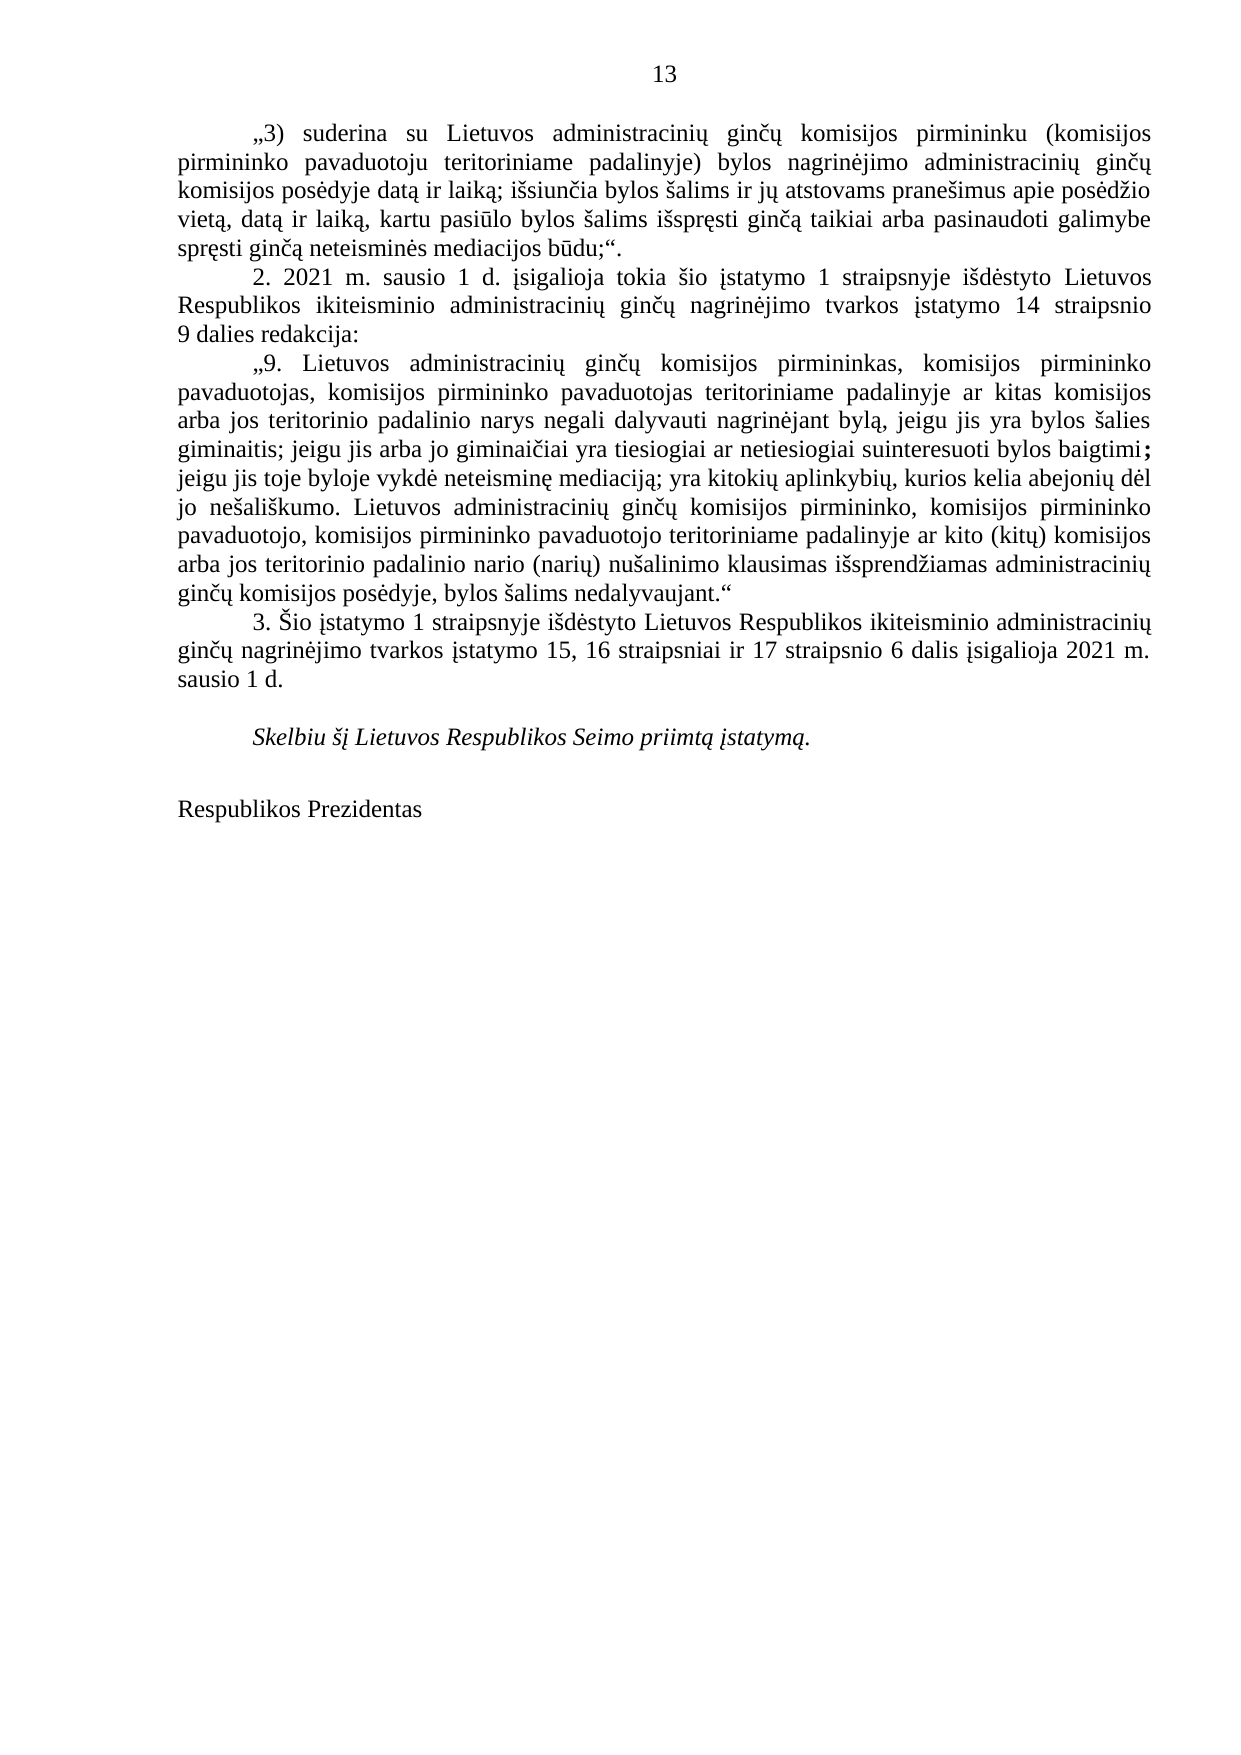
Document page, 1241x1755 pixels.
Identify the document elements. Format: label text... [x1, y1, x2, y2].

text „9. Lietuvos administracinių ginčų komisijos pirmininkas, komisijos pirmininko pavaduotojas, komisijos pirmininko pavaduotojas teritoriniame padalinyje ar kitas komisijos arba jos teritorinio padalinio narys negali dalyvauti nagrinėjant bylą, jeigu jis yra bylos šalies giminaitis; jeigu jis arba jo giminaičiai yra tiesiogiai ar netiesiogiai suinteresuoti bylos baigtimi; jeigu jis toje byloje vykdė neteisminę mediaciją; yra kitokių aplinkybių, kurios kelia abejonių dėl jo nešališkumo. Lietuvos administracinių ginčų komisijos pirmininko, komisijos pirmininko pavaduotojo, komisijos pirmininko pavaduotojo teritoriniame padalinyje ar kito (kitų) komisijos arba jos teritorinio padalinio nario (narių) nušalinimo klausimas išsprendžiamas administracinių ginčų komisijos posėdyje, bylos šalims nedalyvaujant.“ [177, 348, 1152, 607]
text 2. 2021 m. sausio 1 d. įsigalioja tokia šio įstatymo 1 straipsnyje išdėstyto Lietuvos Respublikos ikiteisminio administracinių ginčų nagrinėjimo tvarkos įstatymo 14 straipsnio 9 dalies redakcija: [177, 262, 1152, 348]
text Respublikos Prezidentas [177, 794, 1152, 822]
text 3. Šio įstatymo 1 straipsnyje išdėstyto Lietuvos Respublikos ikiteisminio administracinių ginčų nagrinėjimo tvarkos įstatymo 15, 16 straipsniai ir 17 straipsnio 6 dalis įsigalioja 2021 m. sausio 1 d. [177, 607, 1152, 693]
text „3) suderina su Lietuvos administracinių ginčų komisijos pirmininku (komisijos pirmininko pavaduotoju teritoriniame padalinyje) bylos nagrinėjimo administracinių ginčų komisijos posėdyje datą ir laiką; išsiunčia bylos šalims ir jų atstovams pranešimus apie posėdžio vietą, datą ir laiką, kartu pasiūlo bylos šalims išspręsti ginčą taikiai arba pasinaudoti galimybe spręsti ginčą neteisminės mediacijos būdu;“. [177, 118, 1152, 262]
text Skelbiu šį Lietuvos Respublikos Seimo priimtą įstatymą. [177, 722, 1152, 751]
